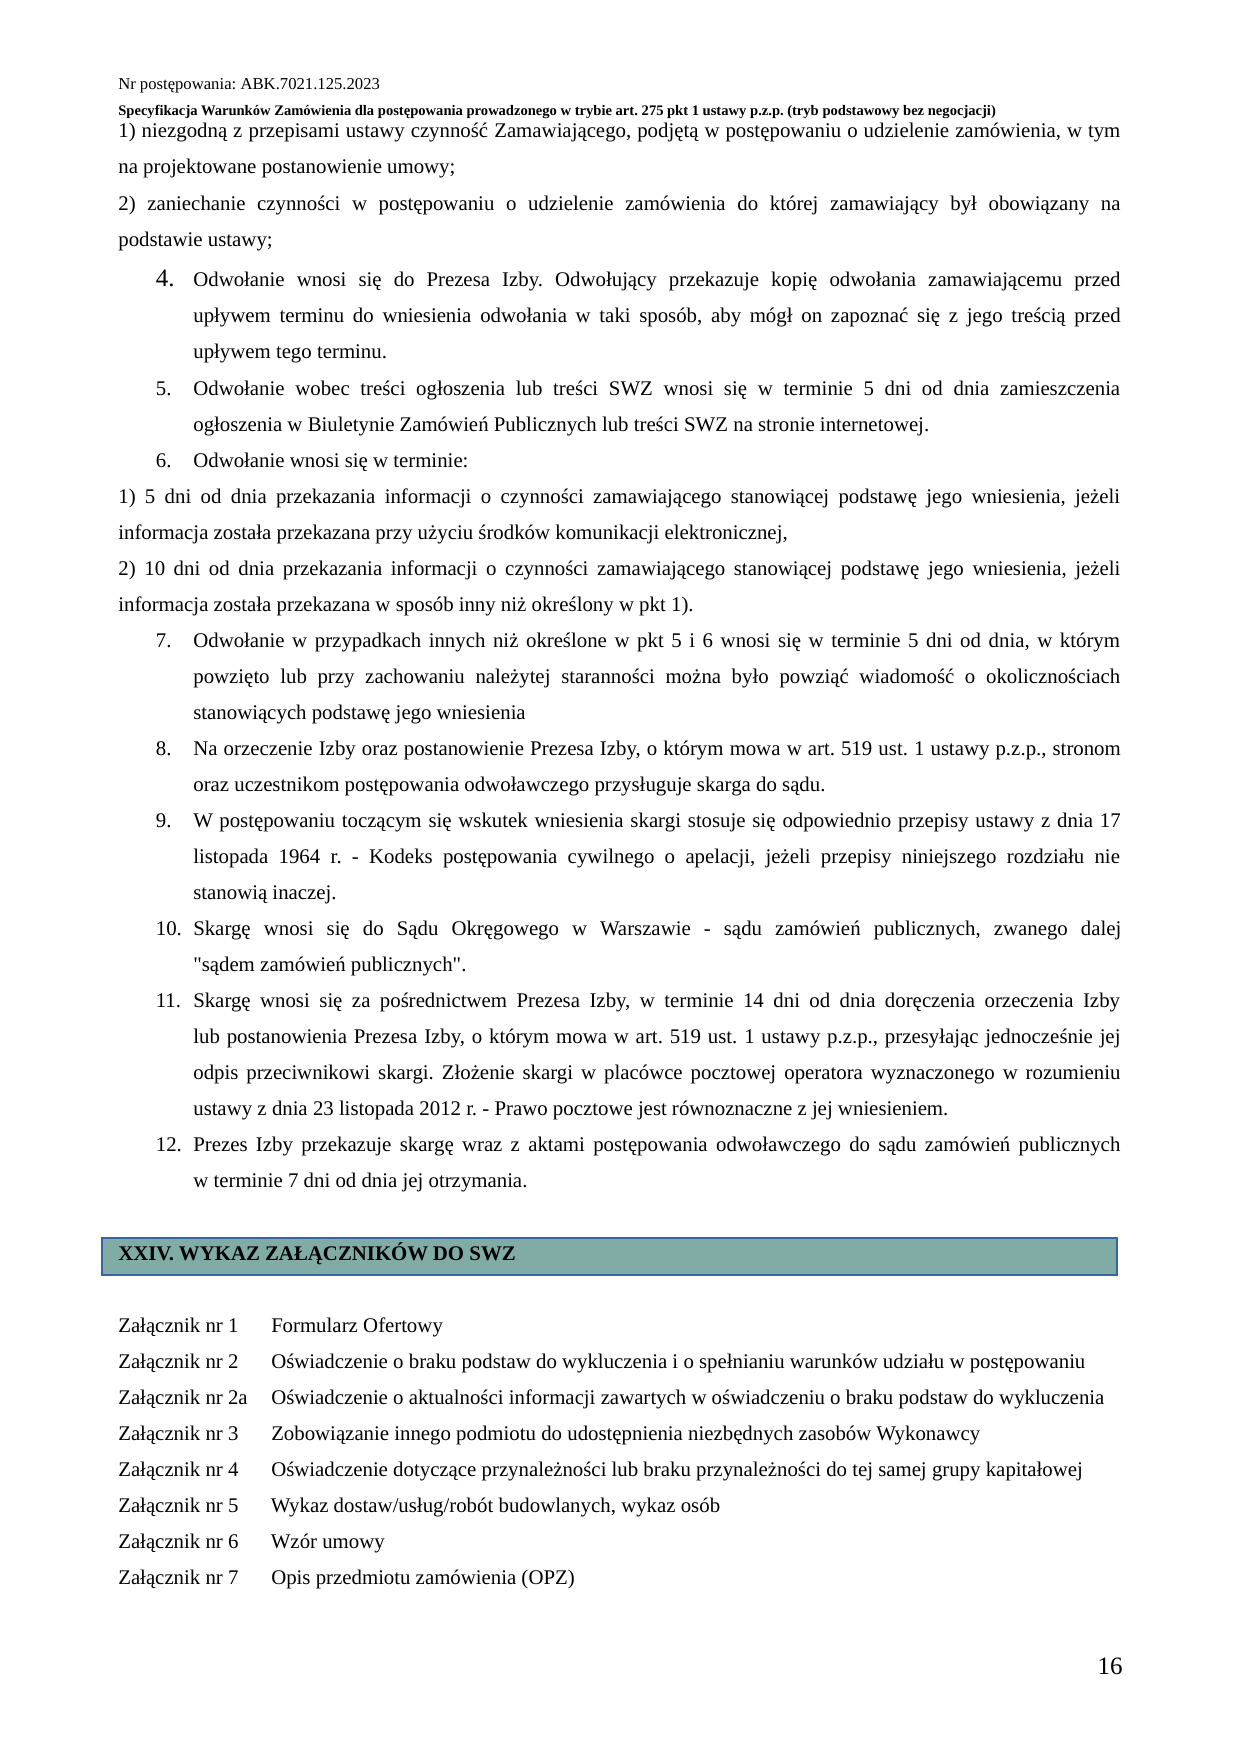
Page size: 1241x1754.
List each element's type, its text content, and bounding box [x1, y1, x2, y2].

list Skargę wnosi się do Sądu Okręgowego w Warszawie - sądu zamówień publicznych, zwanego dalej "sądem zamówień publicznych". [156, 916, 1122, 976]
text Załącznik nr 1 Formularz Ofertowy [118, 1312, 1122, 1337]
list Odwołanie w przypadkach innych niż określone w pkt 5 i 6 wnosi się w terminie 5 dni od dnia, w którym powzięto lub przy zachowaniu należytej staranności można było powziąć wiadomość o okolicznościach stanowiących podstawę jego wniesienia [156, 628, 1122, 724]
text Załącznik nr 3 Zobowiązanie innego podmiotu do udostępnienia niezbędnych zasobów Wykonawcy [118, 1421, 1122, 1445]
list Odwołanie wobec treści ogłoszenia lub treści SWZ wnosi się w terminie 5 dni od dnia zamieszczenia ogłoszenia w Biuletynie Zamówień Publicznych lub treści SWZ na stronie internetowej. [156, 375, 1122, 436]
text 1) niezgodną z przepisami ustawy czynność Zamawiającego, podjętą w postępowaniu o udzielenie zamówienia, w tym na projektowane postanowienie umowy; [118, 118, 1122, 178]
text 2) 10 dni od dnia przekazania informacji o czynności zamawiającego stanowiącej podstawę jego wniesienia, jeżeli informacja została przekazana w sposób inny niż określony w pkt 1). [118, 556, 1122, 616]
text Załącznik nr 7 Opis przedmiotu zamówienia (OPZ) [118, 1565, 1122, 1589]
text Załącznik nr 2a Oświadczenie o aktualności informacji zawartych w oświadczeniu o braku podstaw do wykluczenia [118, 1384, 1122, 1409]
text 2) zaniechanie czynności w postępowaniu o udzielenie zamówienia do której zamawiający był obowiązany na podstawie ustawy; [118, 191, 1122, 251]
list Odwołanie wnosi się w terminie: [156, 447, 1122, 472]
text Załącznik nr 2 Oświadczenie o braku podstaw do wykluczenia i o spełnianiu warunków udziału w postępowaniu [118, 1348, 1122, 1373]
list Skargę wnosi się za pośrednictwem Prezesa Izby, w terminie 14 dni od dnia doręczenia orzeczenia Izby lub postanowienia Prezesa Izby, o którym mowa w art. 519 ust. 1 ustawy p.z.p., przesyłając jednocześnie jej odpis przeciwnikowi skargi. Złożenie skargi w placówce pocztowej operatora wyznaczonego w rozumieniu ustawy z dnia 23 listopada 2012 r. - Prawo pocztowe jest równoznaczne z jej wniesieniem. [156, 988, 1122, 1120]
text Załącznik nr 4 Oświadczenie dotyczące przynależności lub braku przynależności do tej samej grupy kapitałowej [118, 1457, 1122, 1481]
list W postępowaniu toczącym się wskutek wniesienia skargi stosuje się odpowiednio przepisy ustawy z dnia 17 listopada 1964 r. - Kodeks postępowania cywilnego o apelacji, jeżeli przepisy niniejszego rozdziału nie stanowią inaczej. [156, 808, 1122, 904]
text Załącznik nr 6 Wzór umowy [118, 1529, 1122, 1553]
text 1) 5 dni od dnia przekazania informacji o czynności zamawiającego stanowiącej podstawę jego wniesienia, jeżeli informacja została przekazana przy użyciu środków komunikacji elektronicznej, [118, 483, 1122, 544]
list Prezes Izby przekazuje skargę wraz z aktami postępowania odwoławczego do sądu zamówień publicznych w terminie 7 dni od dnia jej otrzymania. [156, 1132, 1122, 1192]
list Odwołanie wnosi się do Prezesa Izby. Odwołujący przekazuje kopię odwołania zamawiającemu przed upływem terminu do wniesienia odwołania w taki sposób, aby mógł on zapoznać się z jego treścią przed upływem tego terminu. [156, 263, 1122, 363]
list Na orzeczenie Izby oraz postanowienie Prezesa Izby, o którym mowa w art. 519 ust. 1 ustawy p.z.p., stronom oraz uczestnikom postępowania odwoławczego przysługuje skarga do sądu. [156, 736, 1122, 796]
text Załącznik nr 5 Wykaz dostaw/usług/robót budowlanych, wykaz osób [118, 1493, 1122, 1517]
